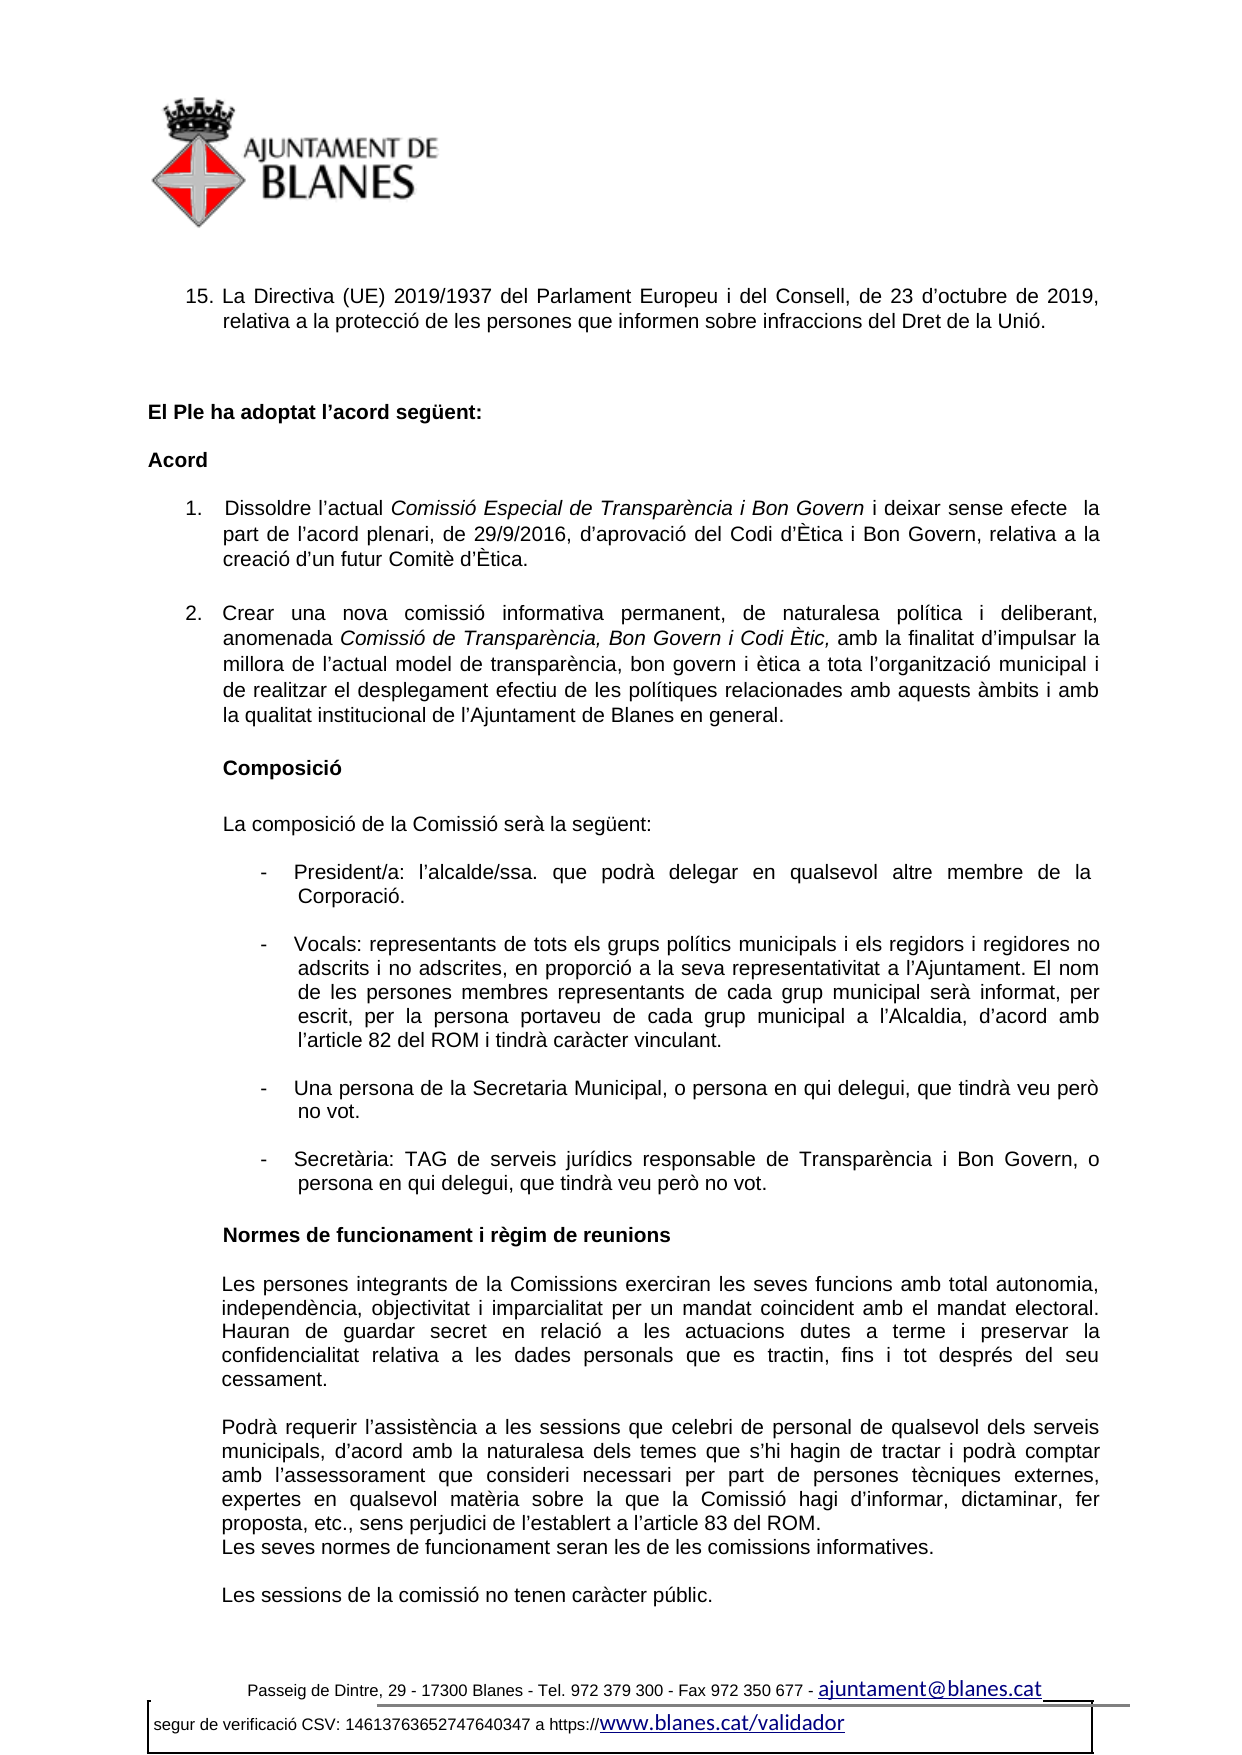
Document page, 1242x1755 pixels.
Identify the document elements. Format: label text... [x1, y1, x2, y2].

text La composició de la Comissió serà la següent: [223, 811, 659, 835]
text Les persones integrants de la Comissions exerciran les seves funcions amb total autonomia, independència, objectivitat i imparcialitat per un mandat coincident amb el mandat electoral. Hauran de guardar secret en relació a les actuacions dutes a terme i preservar la confidencialitat relativa a les dades personals que es tractin, fins i tot després del seu cessament. [221, 1271, 1100, 1391]
text - Vocals: representants de tots els grups polítics municipals i els regidors i regidores no adscrits i no adscrites, en proporció a la seva representativitat a l’Ajuntament. El nom de les persones membres representants de cada grup municipal serà informat, per escrit, per la persona portaveu de cada grup municipal a l’Alcaldia, d’acord amb l’article 82 del ROM i tindrà caràcter vinculant. [260, 932, 1100, 1051]
text Corporació. [298, 884, 1110, 908]
text 1. Dissoldre l’actual Comissió Especial de Transparència i Bon Govern i deixar sense efecte la part de l’acord plenari, de 29/9/2016, d’aprovació del Codi d’Ètica i Bon Govern, relativa a la creació d’un futur Comitè d’Ètica. [185, 496, 1100, 571]
text Composició [223, 756, 348, 780]
text El Ple ha adoptat l’acord següent: Acord [148, 399, 489, 471]
text Podrà requerir l’assistència a les sessions que celebri de personal de qualsevol dels serveis municipals, d’acord amb la naturalesa dels temes que s’hi hagin de tractar i podrà comptar amb l’assessorament que consideri necessari per part de persones tècniques externes, expertes en qualsevol matèria sobre la que la Comissió hagi d’informar, dictaminar, fer proposta, etc., sens perjudici de l’establert a l’article 83 del ROM. [221, 1415, 1100, 1535]
text Les seves normes de funcionament seran les de les comissions informatives. Les sessions de la comissió no tenen caràcter públic. [221, 1535, 942, 1607]
text 15. La Directiva (UE) 2019/1937 del Parlament Europeu i del Consell, de 23 d’octubre de 2019, relativa a la protecció de les persones que informen sobre infraccions del Dret de la Unió. [185, 284, 1100, 333]
text - Secretària: TAG de serveis jurídics responsable de Transparència i Bon Govern, o persona en qui delegui, que tindrà veu però no vot. [260, 1147, 1100, 1195]
text Normes de funcionament i règim de reunions [223, 1223, 677, 1247]
text - President/a: l’alcalde/ssa. que podrà delegar en qualsevol altre membre de la [260, 860, 1110, 884]
text 2. Crear una nova comissió informativa permanent, de naturalesa política i deliberant, anomenada Comissió de Transparència, Bon Govern i Codi Ètic, amb la finalitat d’impulsar la millora de l’actual model de transparència, bon govern i ètica a tota l’organització municipal i de realitzar el desplegament efectiu de les polítiques relacionades amb aquests àmbits i amb la qualitat institucional de l’Ajuntament de Blanes en general. [185, 601, 1100, 727]
text - Una persona de la Secretaria Municipal, o persona en qui delegui, que tindrà veu però no vot. [260, 1075, 1100, 1123]
